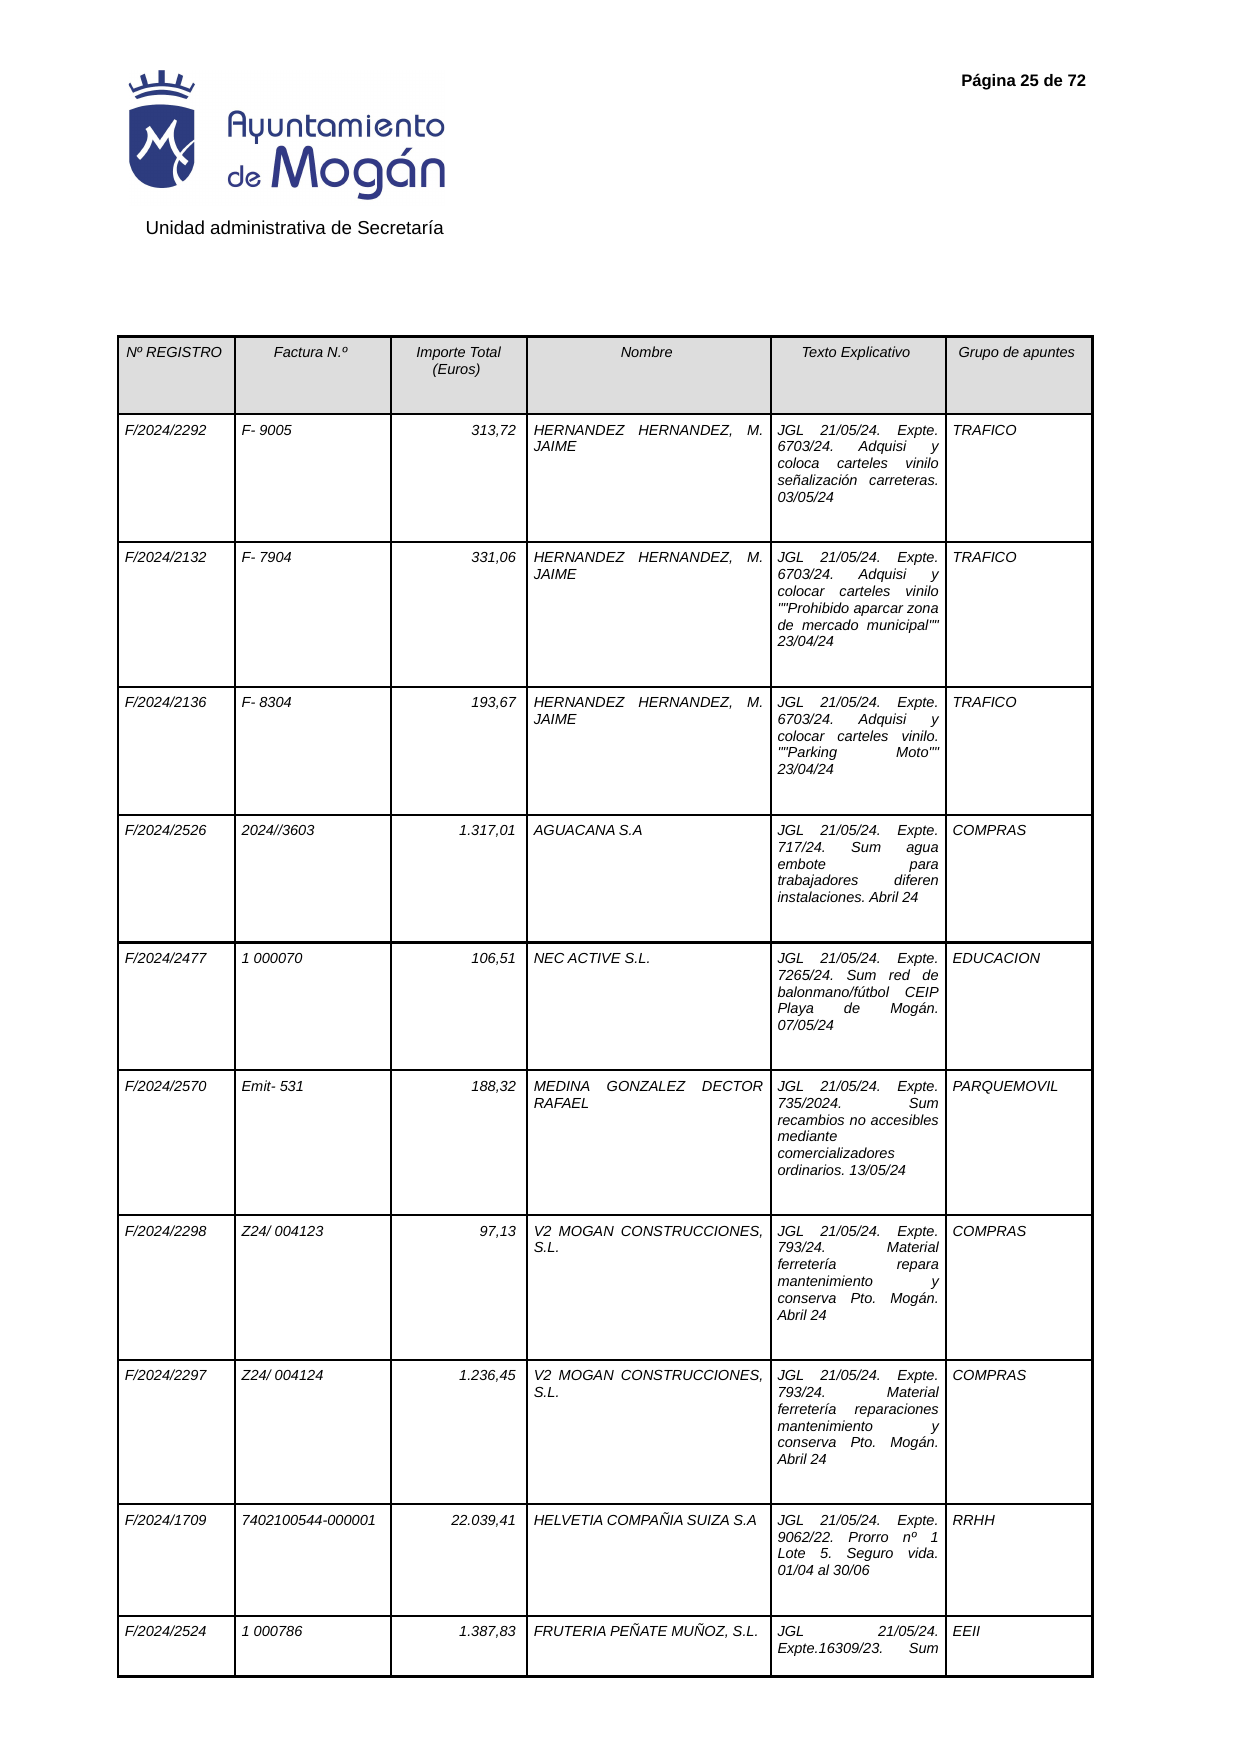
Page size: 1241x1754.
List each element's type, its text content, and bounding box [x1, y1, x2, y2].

table_cell TRAFICO [947, 688, 1091, 813]
table_header Texto Explicativo [772, 338, 945, 413]
table_cell 1 000070 [236, 944, 390, 1069]
table_header Nº REGISTRO [119, 338, 234, 413]
table_cell F- 8304 [236, 688, 390, 813]
table_cell F/2024/2136 [119, 688, 234, 813]
table_cell 313,72 [392, 415, 526, 541]
table_cell 331,06 [392, 543, 526, 686]
table_cell F- 7904 [236, 543, 390, 686]
table_cell Z24/ 004124 [236, 1361, 390, 1503]
table_cell V2 MOGAN CONSTRUCCIONES, S.L. [528, 1361, 770, 1503]
table_cell F/2024/2132 [119, 543, 234, 686]
table_header Factura N.º [236, 338, 390, 413]
table_cell JGL 21/05/24. Expte. 7265/24. Sum red de balonmano/fútbol CEIP Playa de Mogán. 07/05/24 [772, 944, 945, 1069]
table_cell F/2024/2298 [119, 1216, 234, 1359]
table_cell TRAFICO [947, 543, 1091, 686]
table_cell JGL 21/05/24. Expte. 6703/24. Adquisi y colocar carteles vinilo. ""Parking Moto"" 23/04/24 [772, 688, 945, 813]
table_cell Z24/ 004123 [236, 1216, 390, 1359]
table_cell 106,51 [392, 944, 526, 1069]
table_cell HELVETIA COMPAÑIA SUIZA S.A [528, 1505, 770, 1614]
table_cell JGL 21/05/24. Expte. 6703/24. Adquisi y colocar carteles vinilo ""Prohibido aparcar zona de mercado municipal"" 23/04/24 [772, 543, 945, 686]
table_cell TRAFICO [947, 415, 1091, 541]
table_cell COMPRAS [947, 1216, 1091, 1359]
table_cell COMPRAS [947, 816, 1091, 941]
table_cell PARQUEMOVIL [947, 1071, 1091, 1214]
table_cell HERNANDEZ HERNANDEZ, M. JAIME [528, 415, 770, 541]
table_cell F/2024/2570 [119, 1071, 234, 1214]
table_cell EDUCACION [947, 944, 1091, 1069]
table_header Importe Total (Euros) [392, 338, 526, 413]
table_header Nombre [528, 338, 770, 413]
table_cell 7402100544-000001 [236, 1505, 390, 1614]
table_cell NEC ACTIVE S.L. [528, 944, 770, 1069]
table_cell F/2024/1709 [119, 1505, 234, 1614]
table_cell JGL 21/05/24. Expte. 717/24. Sum agua embote para trabajadores diferen instalaciones. Abril 24 [772, 816, 945, 941]
table_cell JGL 21/05/24. Expte. 793/24. Material ferretería reparaciones mantenimiento y conserva Pto. Mogán. Abril 24 [772, 1361, 945, 1503]
picture [128, 70, 445, 206]
table_cell FRUTERIA PEÑATE MUÑOZ, S.L. [528, 1617, 770, 1675]
table_cell RRHH [947, 1505, 1091, 1614]
table_cell JGL 21/05/24. Expte. 9062/22. Prorro nº 1 Lote 5. Seguro vida. 01/04 al 30/06 [772, 1505, 945, 1614]
table_cell COMPRAS [947, 1361, 1091, 1503]
table_cell 1.387,83 [392, 1617, 526, 1675]
table_cell MEDINA GONZALEZ DECTOR RAFAEL [528, 1071, 770, 1214]
table_cell 188,32 [392, 1071, 526, 1214]
table_cell AGUACANA S.A [528, 816, 770, 941]
table_cell 97,13 [392, 1216, 526, 1359]
table_header Grupo de apuntes [947, 338, 1091, 413]
table_cell F- 9005 [236, 415, 390, 541]
table_cell F/2024/2524 [119, 1617, 234, 1675]
table_cell JGL 21/05/24. Expte. 6703/24. Adquisi y coloca carteles vinilo señalización carreteras. 03/05/24 [772, 415, 945, 541]
table_cell F/2024/2526 [119, 816, 234, 941]
table_cell 1 000786 [236, 1617, 390, 1675]
table_cell 1.317,01 [392, 816, 526, 941]
table_cell 22.039,41 [392, 1505, 526, 1614]
table_cell 193,67 [392, 688, 526, 813]
table_cell HERNANDEZ HERNANDEZ, M. JAIME [528, 688, 770, 813]
table_cell V2 MOGAN CONSTRUCCIONES, S.L. [528, 1216, 770, 1359]
table_cell Emit- 531 [236, 1071, 390, 1214]
table_cell JGL 21/05/24. Expte. 793/24. Material ferretería repara mantenimiento y conserva Pto. Mogán. Abril 24 [772, 1216, 945, 1359]
table_cell F/2024/2297 [119, 1361, 234, 1503]
table_cell HERNANDEZ HERNANDEZ, M. JAIME [528, 543, 770, 686]
table_cell 2024//3603 [236, 816, 390, 941]
table_cell JGL 21/05/24. Expte.16309/23. Sum [772, 1617, 945, 1675]
table_cell F/2024/2477 [119, 944, 234, 1069]
table_cell 1.236,45 [392, 1361, 526, 1503]
table_cell F/2024/2292 [119, 415, 234, 541]
table_cell EEII [947, 1617, 1091, 1675]
table_cell JGL 21/05/24. Expte. 735/2024. Sum recambios no accesibles mediante comercializadores ordinarios. 13/05/24 [772, 1071, 945, 1214]
